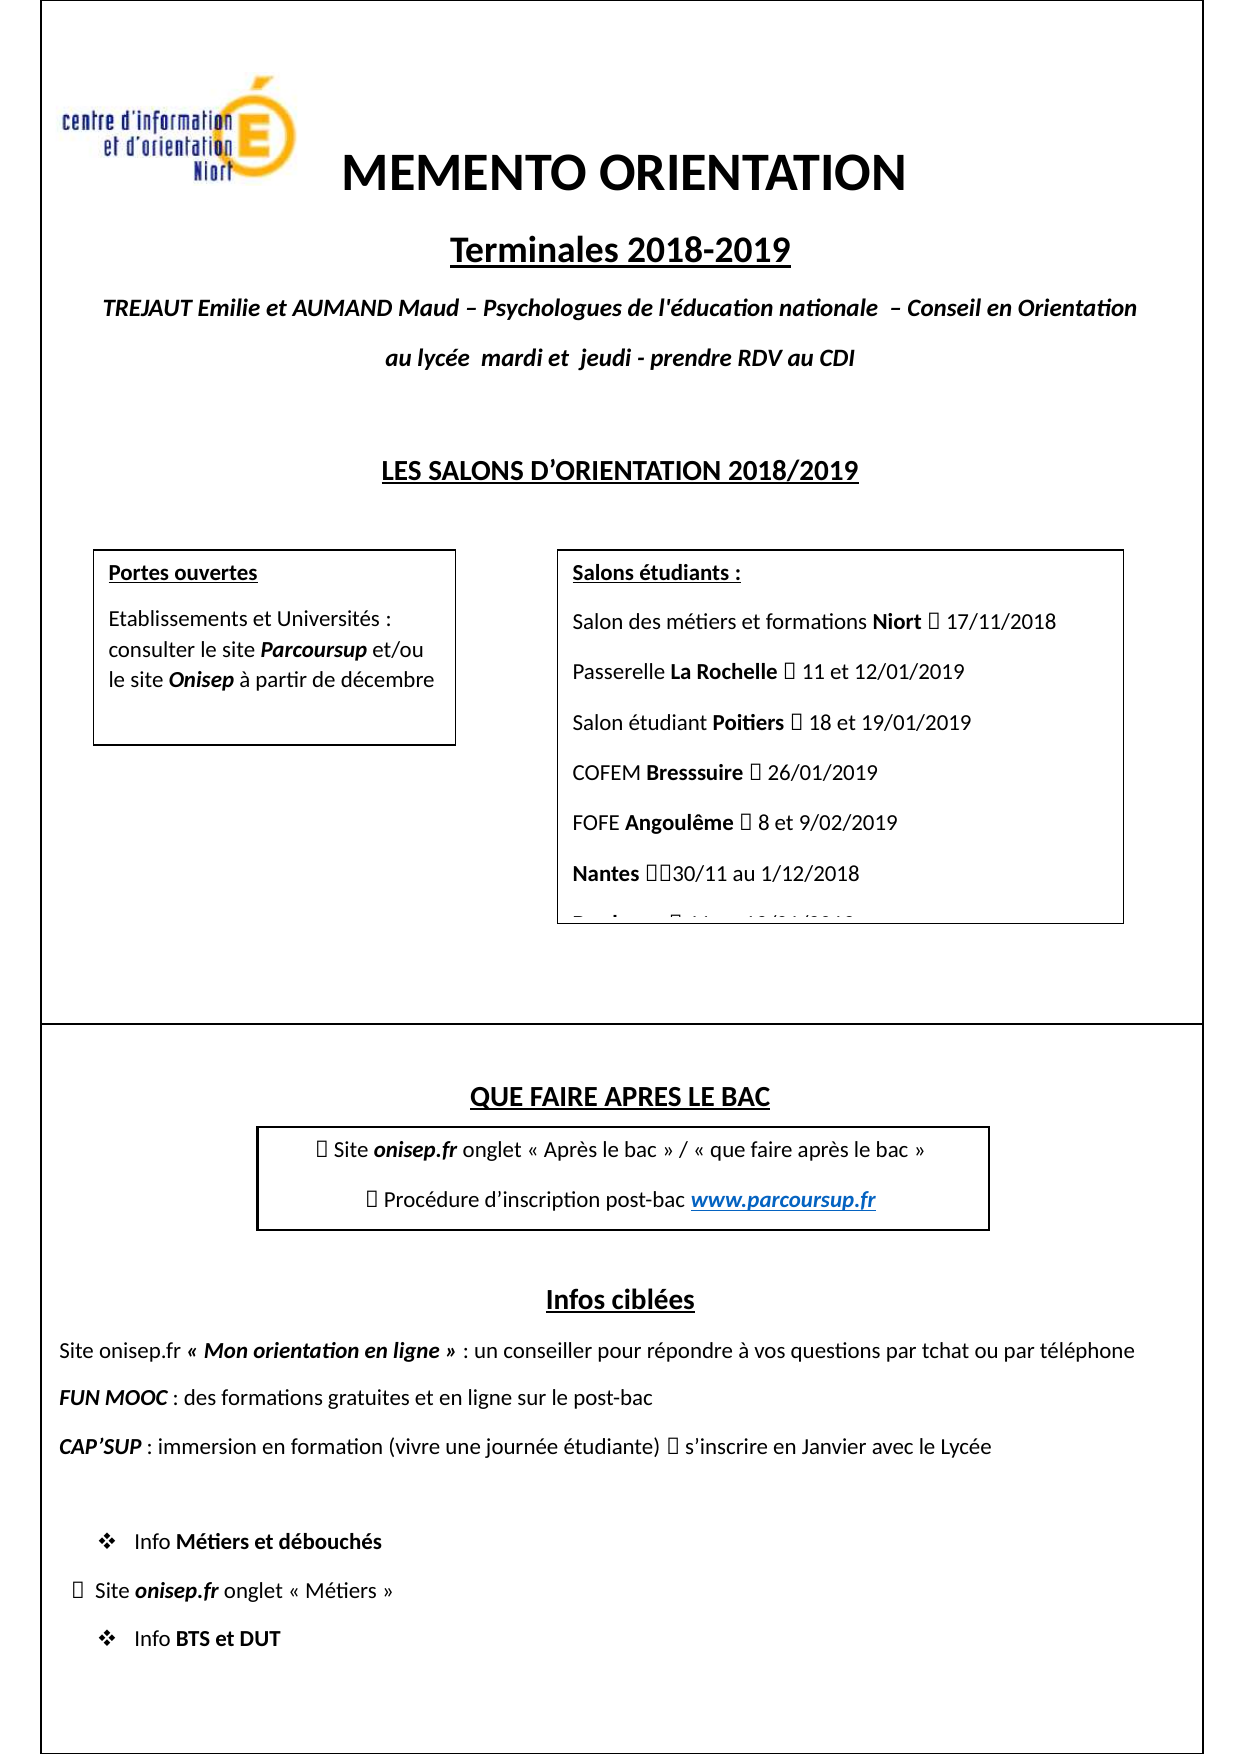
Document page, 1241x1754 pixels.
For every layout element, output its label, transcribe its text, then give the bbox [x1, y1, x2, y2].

text  Procédure d’inscription post-bac www.parcoursup.fr [259, 1183, 988, 1215]
text Infos ciblées [59, 1281, 1181, 1316]
text QUE FAIRE APRES LE BAC [59, 1078, 1181, 1113]
text MEMENTO ORIENTATION [59, 138, 1181, 204]
text  Site onisep.fr onglet « Après le bac » / « que faire après le bac » [259, 1133, 988, 1164]
text Etablissements et Universités : consulter le site Parcoursup et/ou le site Onisep à partir de décembre [108, 604, 441, 693]
text [990, 1133, 1181, 1164]
text [59, 1183, 256, 1215]
text TREJAUT Emilie et AUMAND Maud – Psychologues de l'éducation nationale – Conseil en Orientation [59, 292, 1181, 323]
text Site onisep.fr « Mon orientation en ligne » : un conseiller pour répondre à vos questions par tchat ou par téléphone [59, 1336, 1181, 1364]
text Salon des métiers et formations Niort  17/11/2018 [572, 604, 1109, 636]
text [990, 1183, 1181, 1215]
text LES SALONS D’ORIENTATION 2018/2019 [59, 452, 1181, 488]
text CAP’SUP : immersion en formation (vivre une journée étudiante)  s’inscrire en Janvier avec le Lycée [59, 1429, 1181, 1461]
list Info BTS et DUT [97, 1624, 1181, 1652]
list Info Métiers et débouchés [97, 1527, 1181, 1555]
text Passerelle La Rochelle  11 et 12/01/2019 [572, 655, 1109, 686]
text Bordeaux  11 au 13/01/2019 [572, 907, 1109, 916]
text FOFE Angoulême  8 et 9/02/2019 [572, 806, 1109, 837]
text Terminales 2018-2019 [59, 226, 1181, 272]
text FUN MOOC : des formations gratuites et en ligne sur le post-bac [59, 1383, 1181, 1411]
text Salon étudiant Poitiers  18 et 19/01/2019 [572, 705, 1109, 737]
text Portes ouvertes [108, 558, 441, 586]
text Nantes 30/11 au 1/12/2018 [572, 857, 1109, 888]
text  Site onisep.fr onglet « Métiers » [59, 1574, 1181, 1605]
picture [55, 72, 299, 186]
text COFEM Bresssuire  26/01/2019 [572, 756, 1109, 787]
text [59, 1133, 256, 1164]
text Salons étudiants : [572, 558, 1109, 586]
text au lycée mardi et jeudi - prendre RDV au CDI [59, 342, 1181, 372]
